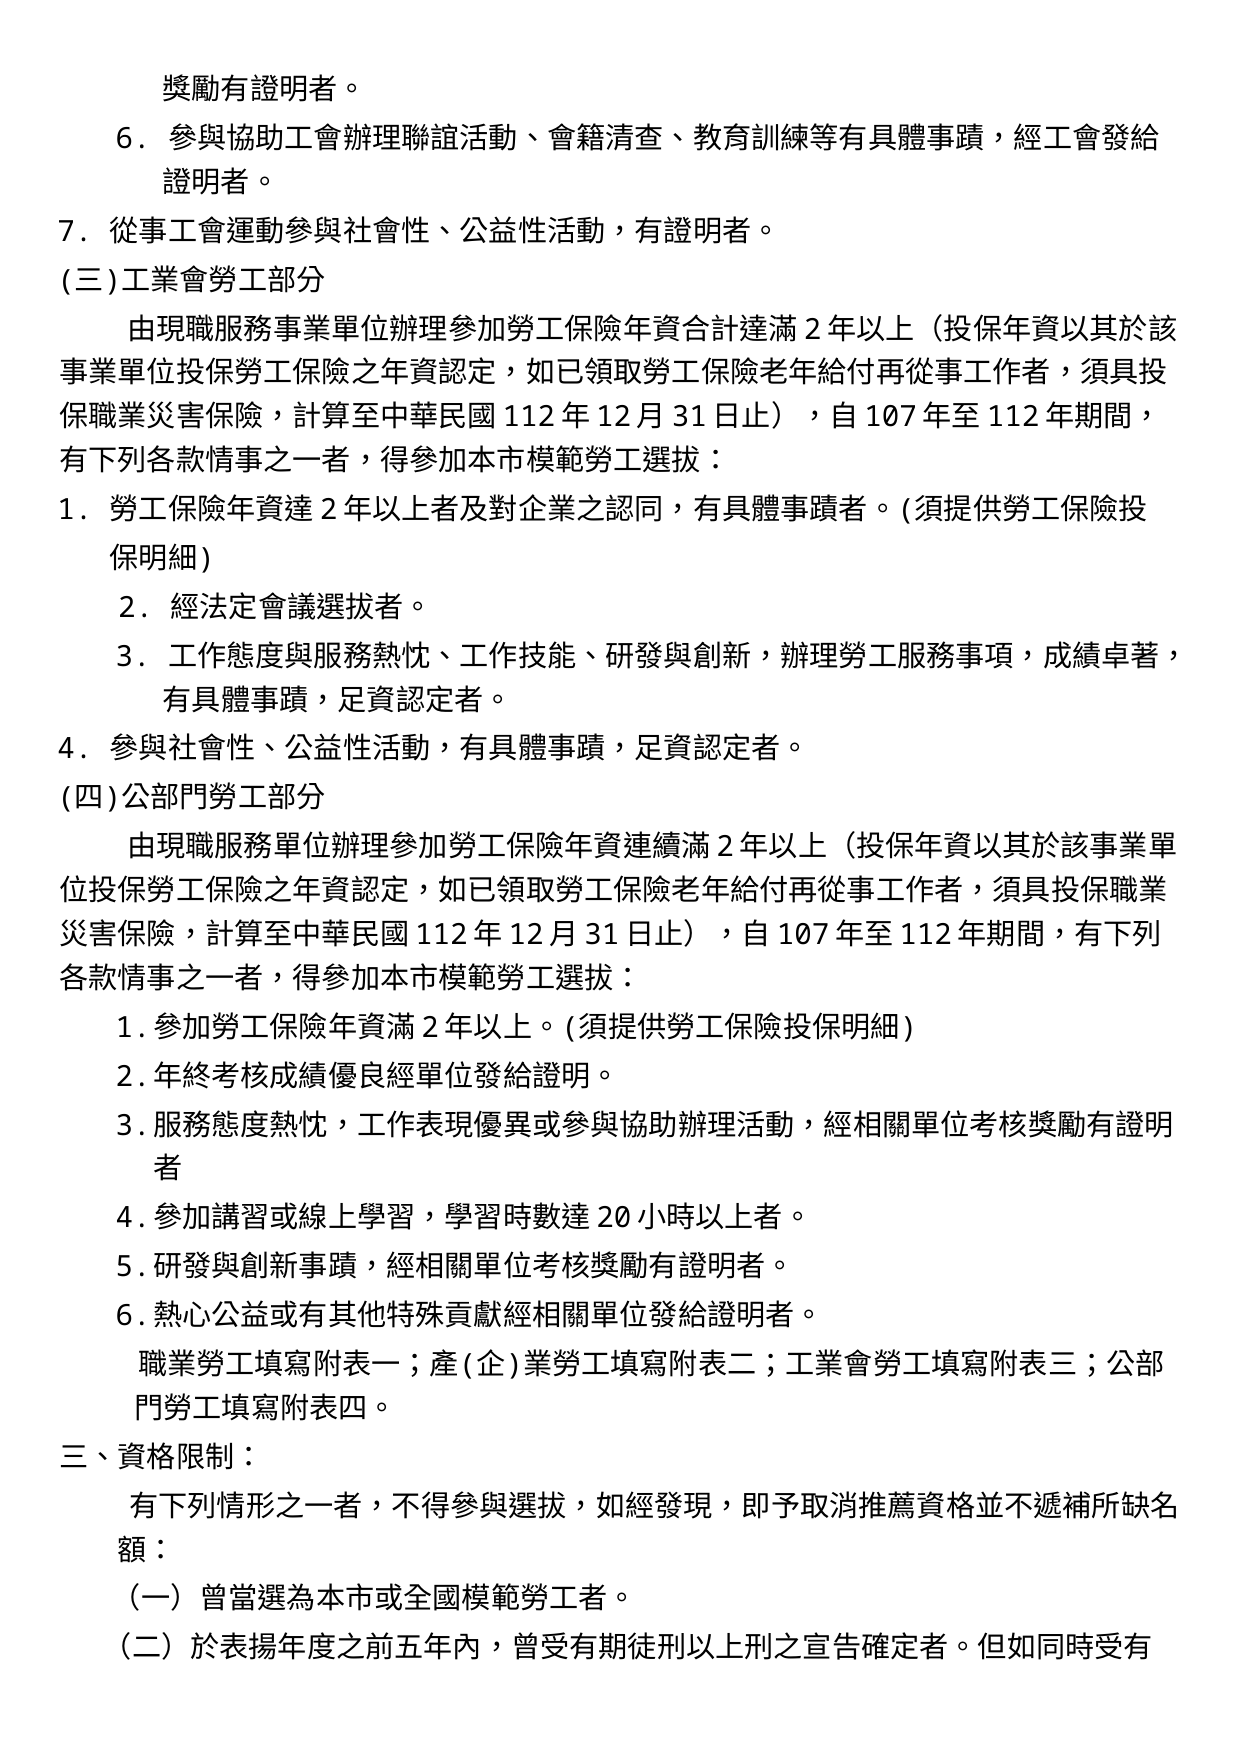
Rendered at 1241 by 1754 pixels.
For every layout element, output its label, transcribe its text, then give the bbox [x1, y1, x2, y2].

list 年終考核成績優良經單位發給證明。 [115, 1051, 1181, 1095]
text 三、資格限制： [59, 1432, 1181, 1476]
text (三)工業會勞工部分 [57, 255, 1181, 299]
text （二）於表揚年度之前五年內，曾受有期徒刑以上刑之宣告確定者。但如同時受有 [103, 1623, 1181, 1667]
text 6. 參與協助工會辦理聯誼活動、會籍清查、教育訓練等有具體事蹟，經工會發給證明者。 [115, 113, 1181, 201]
text 保明細) [57, 533, 1181, 577]
list 熱心公益或有其他特殊貢獻經相關單位發給證明者。 [115, 1291, 1181, 1334]
list 服務態度熱忱，工作表現優異或參與協助辦理活動，經相關單位考核獎勵有證明者 [115, 1100, 1181, 1187]
list 研發與創新事蹟，經相關單位考核獎勵有證明者。 [115, 1242, 1181, 1285]
text 由現職服務事業單位辦理參加勞工保險年資合計達滿2年以上（投保年資以其於該事業單位投保勞工保險之年資認定，如已領取勞工保險老年給付再從事工作者，須具投保職業災害保險，計算至中華民國112年12月31日止），自107年至112年期間，有下列各款情事之一者，得參加本市模範勞工選拔： [57, 304, 1181, 479]
list 參加勞工保險年資滿2年以上。(須提供勞工保險投保明細) [115, 1002, 1181, 1046]
text 3. 工作態度與服務熱忱、工作技能、研發與創新，辦理勞工服務事項，成績卓著，有具體事蹟，足資認定者。 [115, 631, 1181, 719]
text 4. 參與社會性、公益性活動，有具體事蹟，足資認定者。 [57, 724, 1181, 768]
list 參加講習或線上學習，學習時數達20小時以上者。 [115, 1193, 1181, 1236]
text （一）曾當選為本市或全國模範勞工者。 [59, 1574, 1181, 1618]
text 1. 勞工保險年資達2年以上者及對企業之認同，有具體事蹟者。(須提供勞工保險投 [57, 484, 1181, 528]
text (四)公部門勞工部分 [57, 773, 1181, 817]
text 職業勞工填寫附表一；產(企)業勞工填寫附表二；工業會勞工填寫附表三；公部門勞工填寫附表四。 [72, 1339, 1181, 1427]
text 有下列情形之一者，不得參與選拔，如經發現，即予取消推薦資格並不遞補所缺名額： [59, 1481, 1181, 1569]
text 2. 經法定會議選拔者。 [117, 582, 1181, 626]
text 由現職服務單位辦理參加勞工保險年資連續滿2年以上（投保年資以其於該事業單位投保勞工保險之年資認定，如已領取勞工保險老年給付再從事工作者，須具投保職業災害保險，計算至中華民國112年12月31日止），自107年至112年期間，有下列各款情事之一者，得參加本市模範勞工選拔： [57, 822, 1181, 997]
text 獎勵有證明者。 [115, 64, 1181, 108]
text 7. 從事工會運動參與社會性、公益性活動，有證明者。 [57, 206, 1181, 250]
